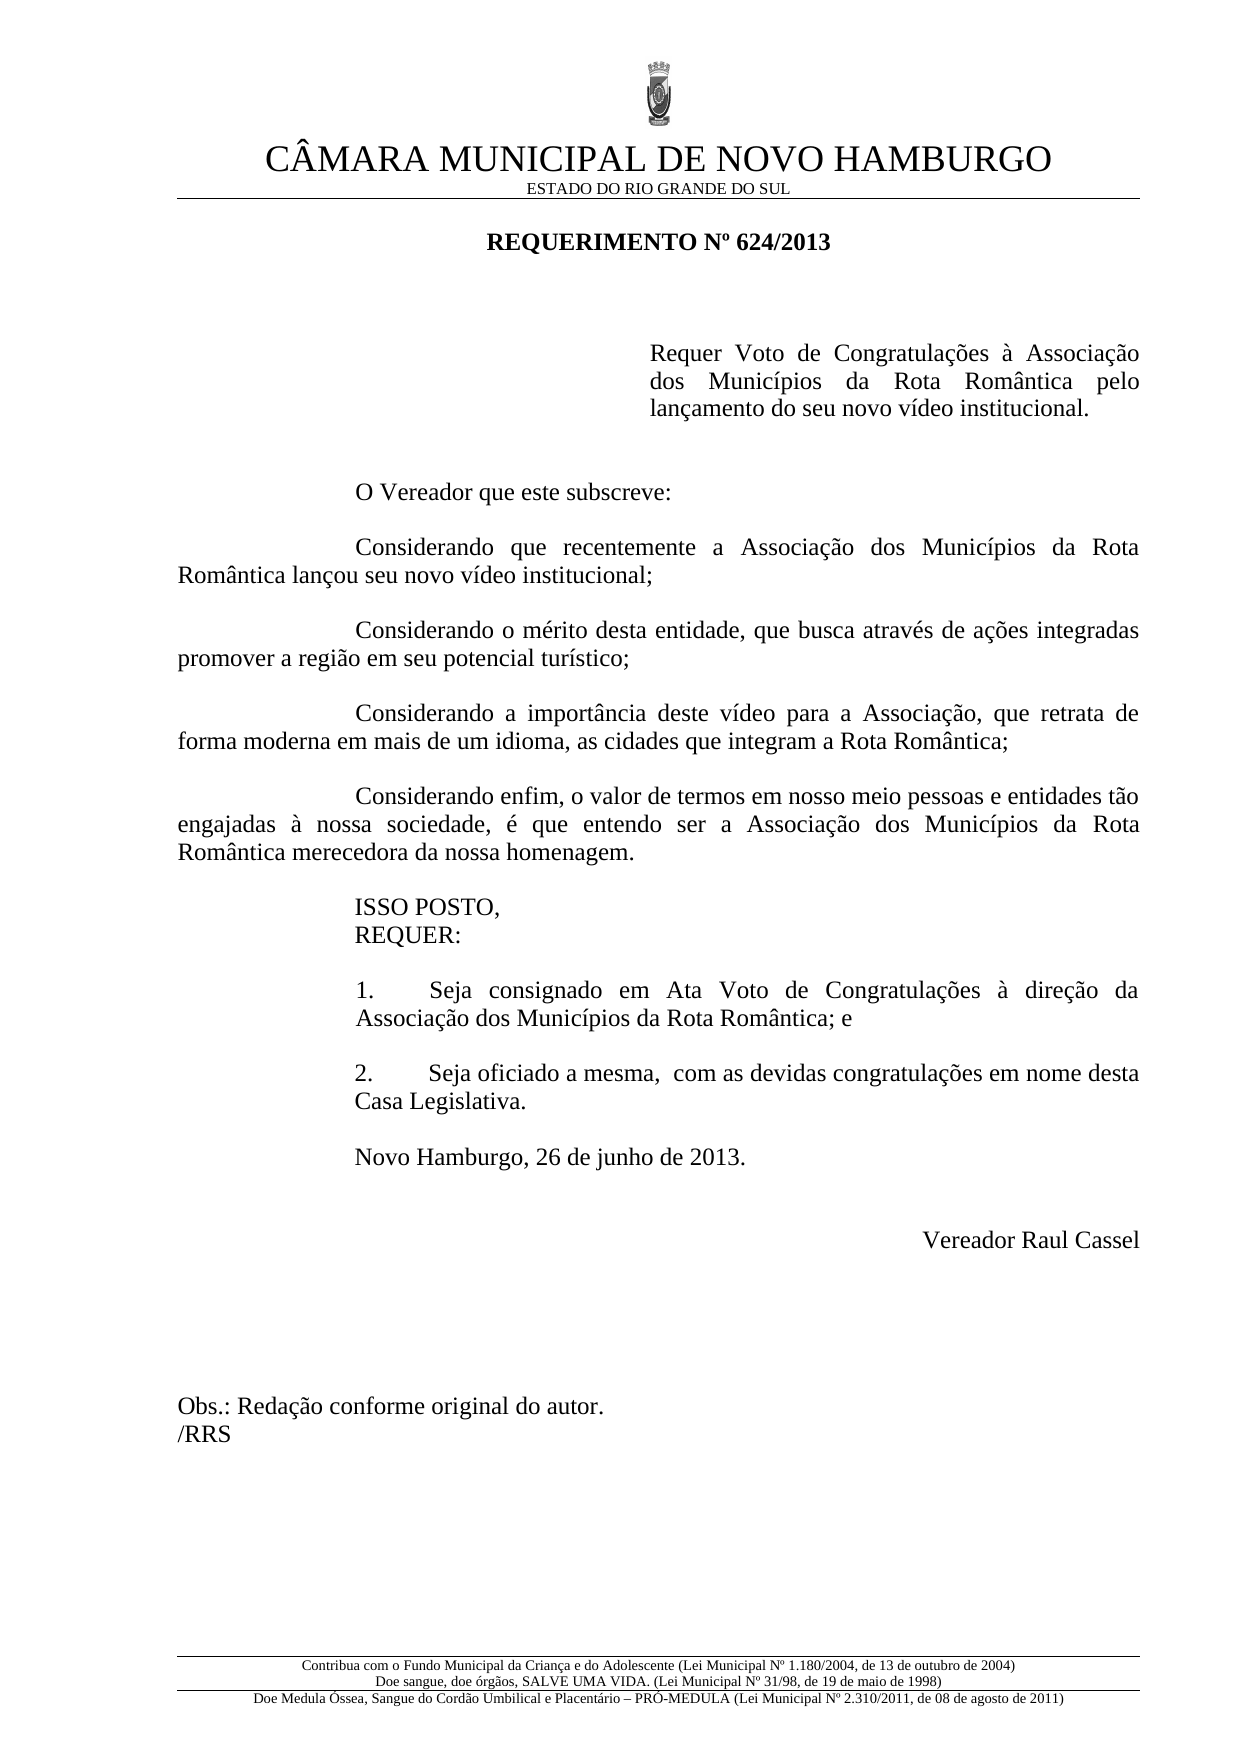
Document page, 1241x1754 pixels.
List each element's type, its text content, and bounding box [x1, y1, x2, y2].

text Vereador Raul Cassel [177, 1226, 1140, 1253]
text O Vereador que este subscreve: [177, 478, 1140, 505]
text REQUERIMENTO Nº 624/2013 [177, 228, 1140, 256]
text Considerando a importância deste vídeo para a Associação, que retrata de forma moderna em mais de um idioma, as cidades que integram a Rota Romântica; [177, 699, 1140, 755]
text Considerando que recentemente a Associação dos Municípios da Rota Romântica lançou seu novo vídeo institucional; [177, 533, 1140, 588]
text REQUER: [177, 921, 1140, 949]
text Considerando enfim, o valor de termos em nosso meio pessoas e entidades tão engajadas à nossa sociedade, é que entendo ser a Associação dos Municípios da Rota Romântica merecedora da nossa homenagem. [177, 782, 1140, 866]
text Obs.: Redação conforme original do autor. [177, 1392, 1140, 1420]
text ISSO POSTO, [177, 893, 1140, 921]
text /RRS [177, 1420, 1140, 1447]
text 2. Seja oficiado a mesma, com as devidas congratulações em nome desta Casa Legislativa. [354, 1059, 1140, 1115]
text Requer Voto de Congratulações à Associação dos Municípios da Rota Romântica pelo lançamento do seu novo vídeo institucional. [649, 339, 1140, 422]
text 1. Seja consignado em Ata Voto de Congratulações à direção da Associação dos Municípios da Rota Romântica; e [355, 976, 1140, 1032]
text Considerando o mérito desta entidade, que busca através de ações integradas promover a região em seu potencial turístico; [177, 616, 1140, 672]
text Novo Hamburgo, 26 de junho de 2013. [177, 1143, 1140, 1170]
